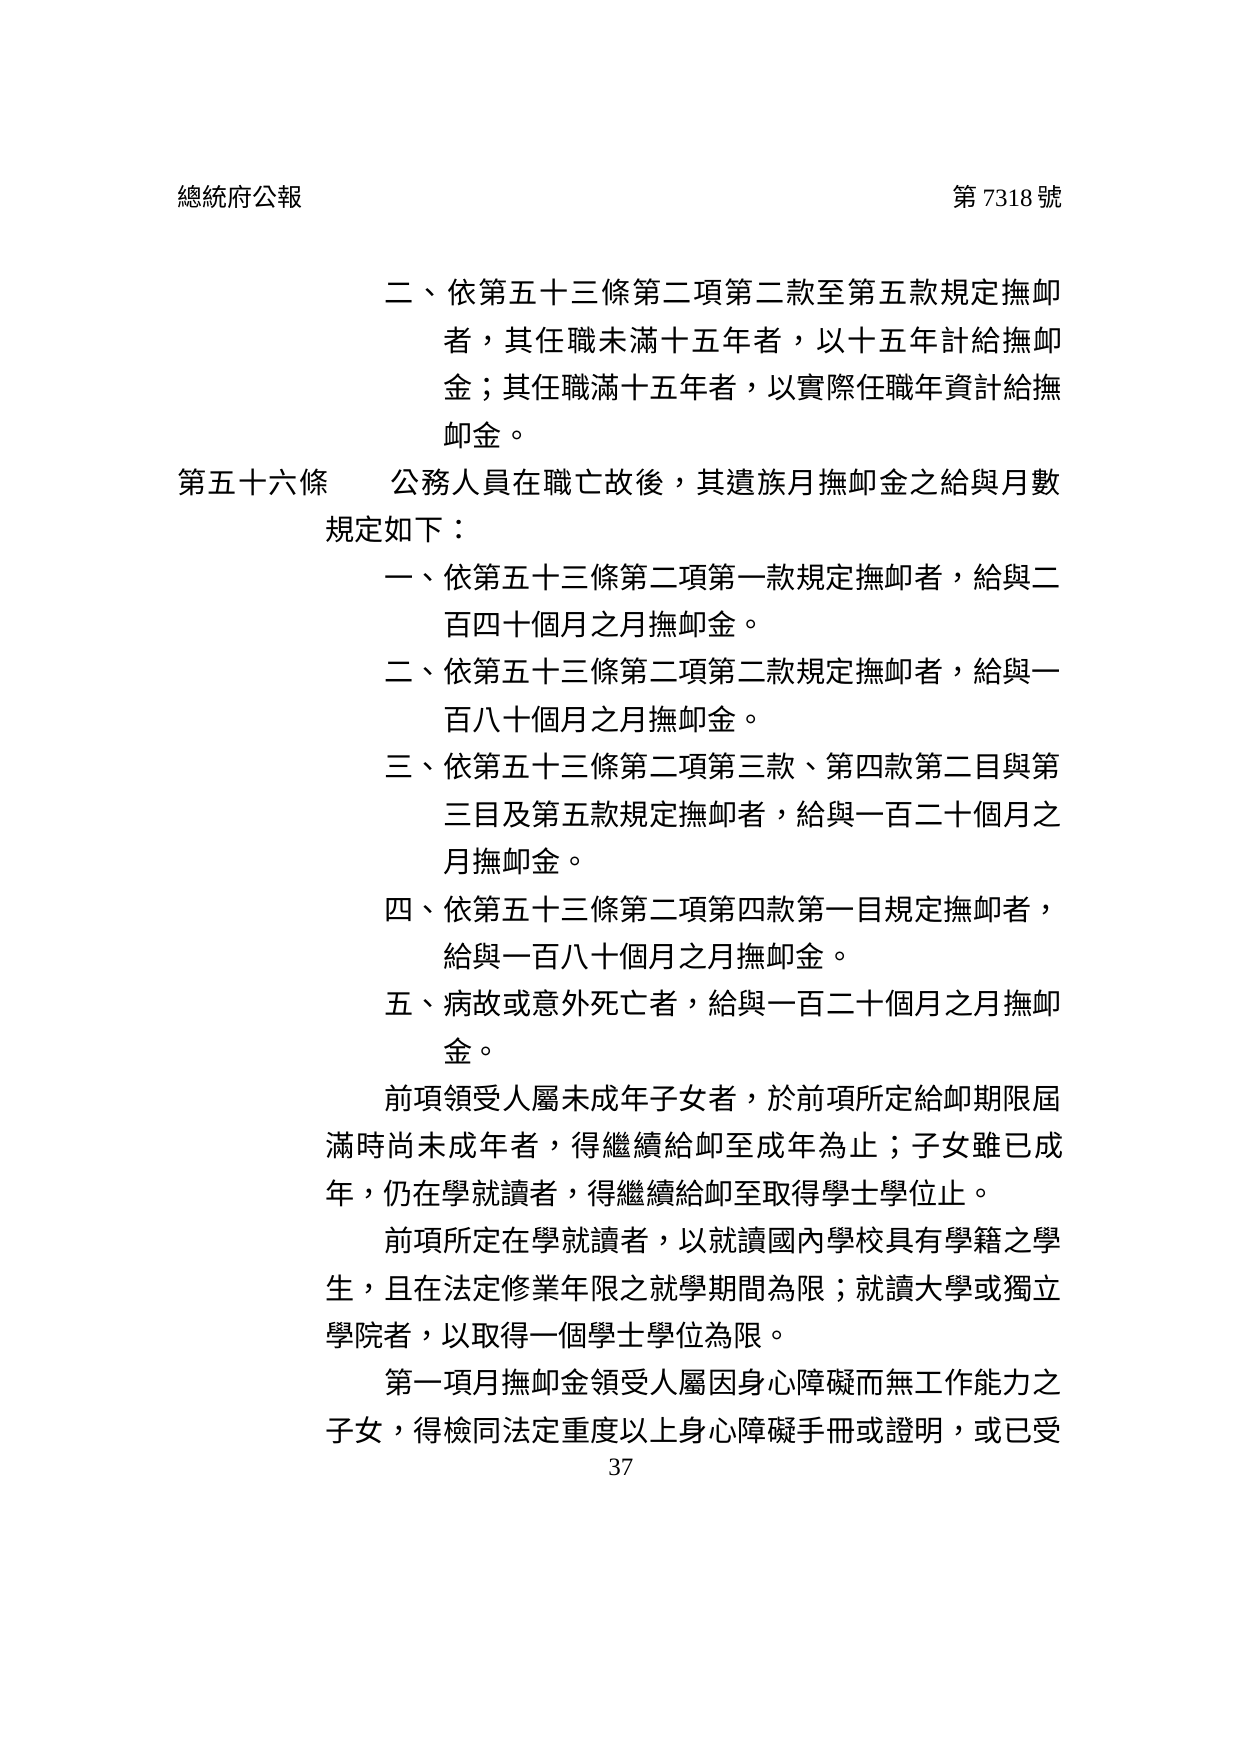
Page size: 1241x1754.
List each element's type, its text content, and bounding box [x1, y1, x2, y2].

text 二、依第五十三條第二項第二款至第五款規定撫卹者，其任職未滿十五年者，以十五年計給撫卹金；其任職滿十五年者，以實際任職年資計給撫卹金。 [384, 266, 1064, 455]
text 四、依第五十三條第二項第四款第一目規定撫卹者，給與一百八十個月之月撫卹金。 [384, 882, 1064, 977]
text 二、依第五十三條第二項第二款規定撫卹者，給與一百八十個月之月撫卹金。 [384, 645, 1064, 740]
text 三、依第五十三條第二項第三款、第四款第二目與第三目及第五款規定撫卹者，給與一百二十個月之月撫卹金。 [384, 740, 1064, 882]
text 一、依第五十三條第二項第一款規定撫卹者，給與二百四十個月之月撫卹金。 [384, 550, 1064, 645]
text 五、病故或意外死亡者，給與一百二十個月之月撫卹金。 [384, 977, 1064, 1072]
text 前項所定在學就讀者，以就讀國內學校具有學籍之學生，且在法定修業年限之就學期間為限；就讀大學或獨立學院者，以取得一個學士學位為限。 [325, 1214, 1064, 1356]
text 前項領受人屬未成年子女者，於前項所定給卹期限屆滿時尚未成年者，得繼續給卹至成年為止；子女雖已成年，仍在學就讀者，得繼續給卹至取得學士學位止。 [325, 1072, 1064, 1214]
text 第一項月撫卹金領受人屬因身心障礙而無工作能力之子女，得檢同法定重度以上身心障礙手冊或證明，或已受 [325, 1356, 1064, 1451]
text 第五十六條 公務人員在職亡故後，其遺族月撫卹金之給與月數規定如下： [177, 455, 1064, 550]
